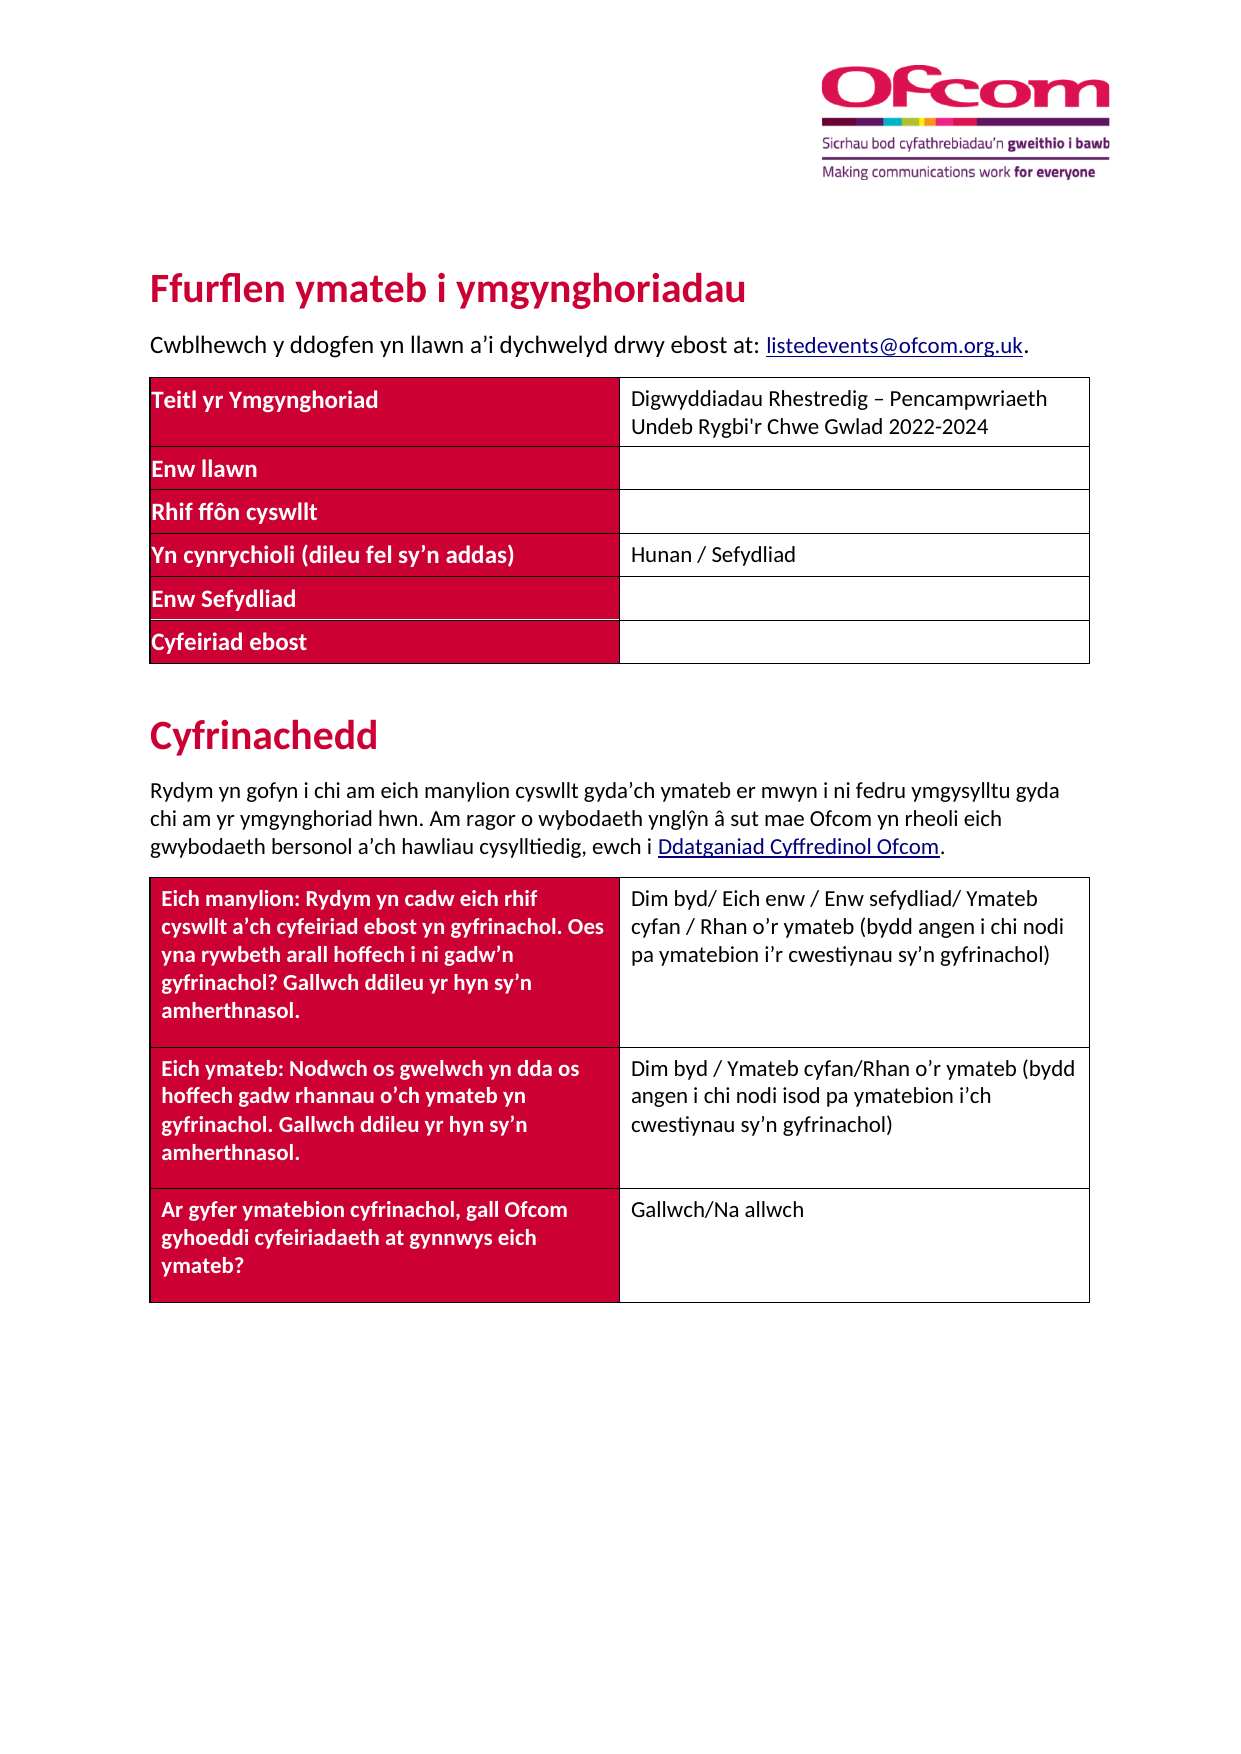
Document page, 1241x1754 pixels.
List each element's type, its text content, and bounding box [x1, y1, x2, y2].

table_cell Cyfeiriad ebost [151, 621, 619, 663]
table_header Teitl yr Ymgynghoriad [151, 378, 619, 446]
table_cell Ar gyfer ymatebion cyfrinachol, gall Ofcom gyhoeddi cyfeiriadaeth at gynnwys eich ymateb? [151, 1189, 619, 1302]
table_cell Eich ymateb: Nodwch os gwelwch yn dda os hoffech gadw rhannau o’ch ymateb yn gyfrinachol. Gallwch ddileu yr hyn sy’n amherthnasol. [151, 1048, 619, 1188]
table_cell Hunan / Sefydliad [620, 534, 1089, 576]
table_header Digwyddiadau Rhestredig – Pencampwriaeth Undeb Rygbi'r Chwe Gwlad 2022-2024 [620, 378, 1089, 446]
table_cell [620, 490, 1089, 533]
text Cwblhewch y ddogfen yn llawn a’i dychwelyd drwy ebost at: listedevents@ofcom.org.uk. [150, 330, 1090, 360]
table_cell Rhif ffôn cyswllt [151, 490, 619, 533]
text Cyfrinachedd [150, 709, 1090, 759]
table_header Dim byd/ Eich enw / Enw sefydliad/ Ymateb cyfan / Rhan o’r ymateb (bydd angen i chi nodi pa ymatebion i’r cwestiynau sy’n gyfrinachol) [620, 878, 1089, 1047]
table_cell Enw llawn [151, 447, 619, 489]
table_cell Dim byd / Ymateb cyfan/Rhan o’r ymateb (bydd angen i chi nodi isod pa ymatebion i’ch cwestiynau sy’n gyfrinachol) [620, 1048, 1089, 1188]
table_cell Gallwch/Na allwch [620, 1189, 1089, 1302]
table_cell Enw Sefydliad [151, 577, 619, 619]
table_header Eich manylion: Rydym yn cadw eich rhif cyswllt a’ch cyfeiriad ebost yn gyfrinachol. Oes yna rywbeth arall hoffech i ni gadw’n gyfrinachol? Gallwch ddileu yr hyn sy’n amherthnasol. [151, 878, 619, 1047]
text Rydym yn gofyn i chi am eich manylion cyswllt gyda’ch ymateb er mwyn i ni fedru ymgysylltu gyda chi am yr ymgynghoriad hwn. Am ragor o wybodaeth ynglŷn â sut mae Ofcom yn rheoli eich gwybodaeth bersonol a’ch hawliau cysylltiedig, ewch i Ddatganiad Cyffredinol Ofcom. [150, 776, 1090, 860]
table_cell [620, 577, 1089, 619]
table_cell [620, 621, 1089, 663]
table_cell [620, 447, 1089, 489]
table_cell Yn cynrychioli (dileu fel sy’n addas) [151, 534, 619, 576]
text Ffurflen ymateb i ymgynghoriadau [150, 262, 1090, 313]
